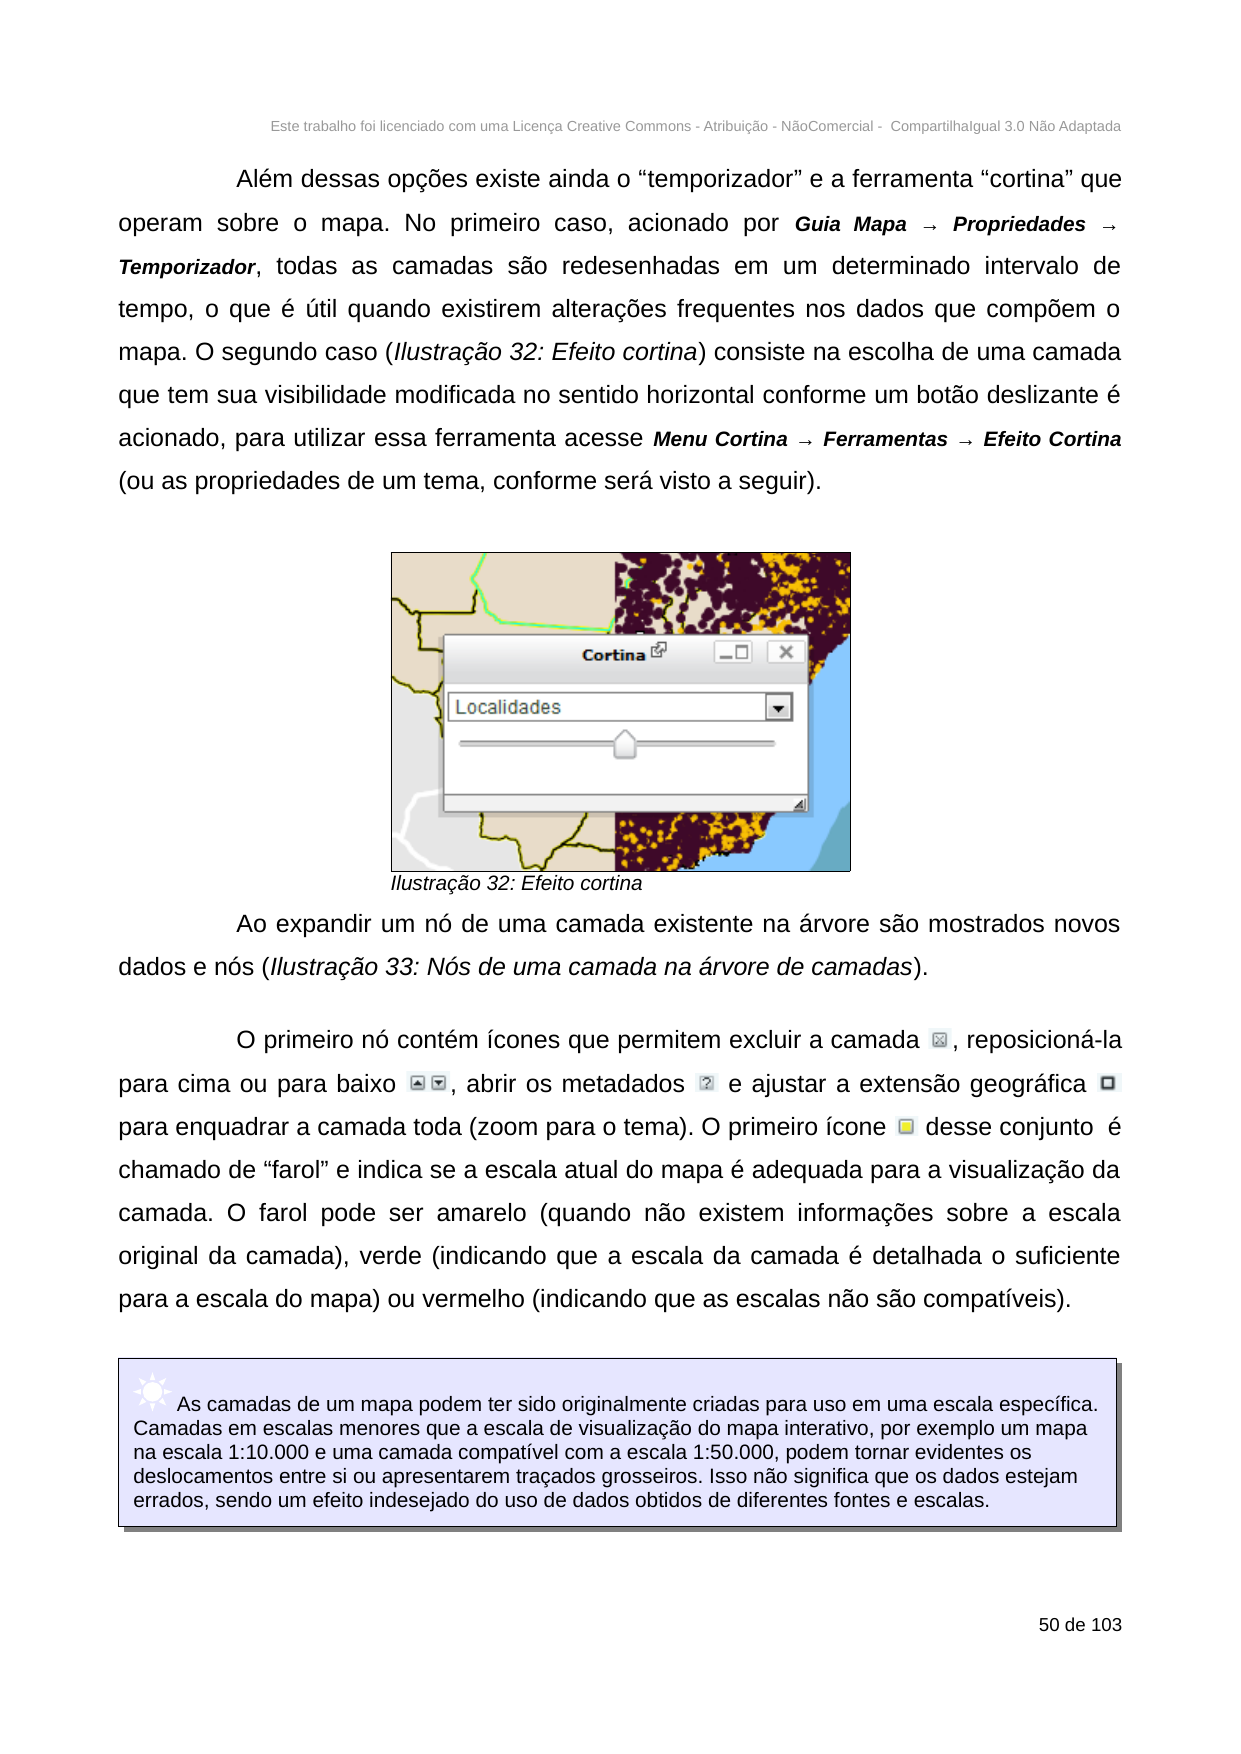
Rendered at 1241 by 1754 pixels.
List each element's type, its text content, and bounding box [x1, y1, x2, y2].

picture [133, 1388, 141, 1395]
picture [928, 1028, 952, 1049]
picture [392, 553, 850, 871]
picture [695, 1073, 719, 1092]
picture [138, 1377, 167, 1406]
picture [149, 1403, 156, 1412]
text Ilustração 32: Efeito cortina [390, 871, 850, 895]
picture [895, 1116, 919, 1136]
picture [164, 1388, 173, 1395]
picture [406, 1071, 451, 1092]
text Ao expandir um nó de uma camada existente na árvore são mostrados novos dados e nós (Ilustração 33: Nós de uma camada na árvore de camadas). [118, 539, 1122, 981]
text As camadas de um mapa podem ter sido originalmente criadas para uso em uma escala específica. Camadas em escalas menores que a escala de visualização do mapa interativo, por exemplo um mapa na escala 1:10.000 e uma camada compatível com a escala 1:50.000, podem tornar evidentes os deslocamentos entre si ou apresentarem traçados grosseiros. Isso não significa que os dados estejam errados, sendo um efeito indesejado do uso de dados obtidos de diferentes fontes e escalas. [119, 1359, 1116, 1526]
picture [149, 1372, 156, 1381]
picture [138, 1377, 147, 1386]
text Além dessas opções existe ainda o “temporizador” e a ferramenta “cortina” que operam sobre o mapa. No primeiro caso, acionado por guia Mapa → Propriedades → Temporizador, todas as camadas são redesenhadas em um determinado intervalo de tempo, o que é útil quando existirem alterações frequentes nos dados que compõem o mapa. O segundo caso (Ilustração 32: Efeito cortina) consiste na escolha de uma camada que tem sua visibilidade modificada no sentido horizontal conforme um botão deslizante é acionado, para utilizar essa ferramenta acesse Menu cortina → Ferramentas → Efeito cortina (ou as propriedades de um tema, conforme será visto a seguir). [118, 164, 1122, 495]
picture [1097, 1073, 1122, 1092]
text O primeiro nó contém ícones que permitem excluir a camada , reposicioná-la para cima ou para baixo , abrir os metadados e ajustar a extensão geográfica para enquadrar a camada toda (zoom para o tema). O primeiro ícone desse conjunto é chamado de “farol” e indica se a escala atual do mapa é adequada para a visualização da camada. O farol pode ser amarelo (quando não existem informações sobre a escala original da camada), verde (indicando que a escala da camada é detalhada o suficiente para a escala do mapa) ou vermelho (indicando que as escalas não são compatíveis). [118, 1025, 1122, 1313]
